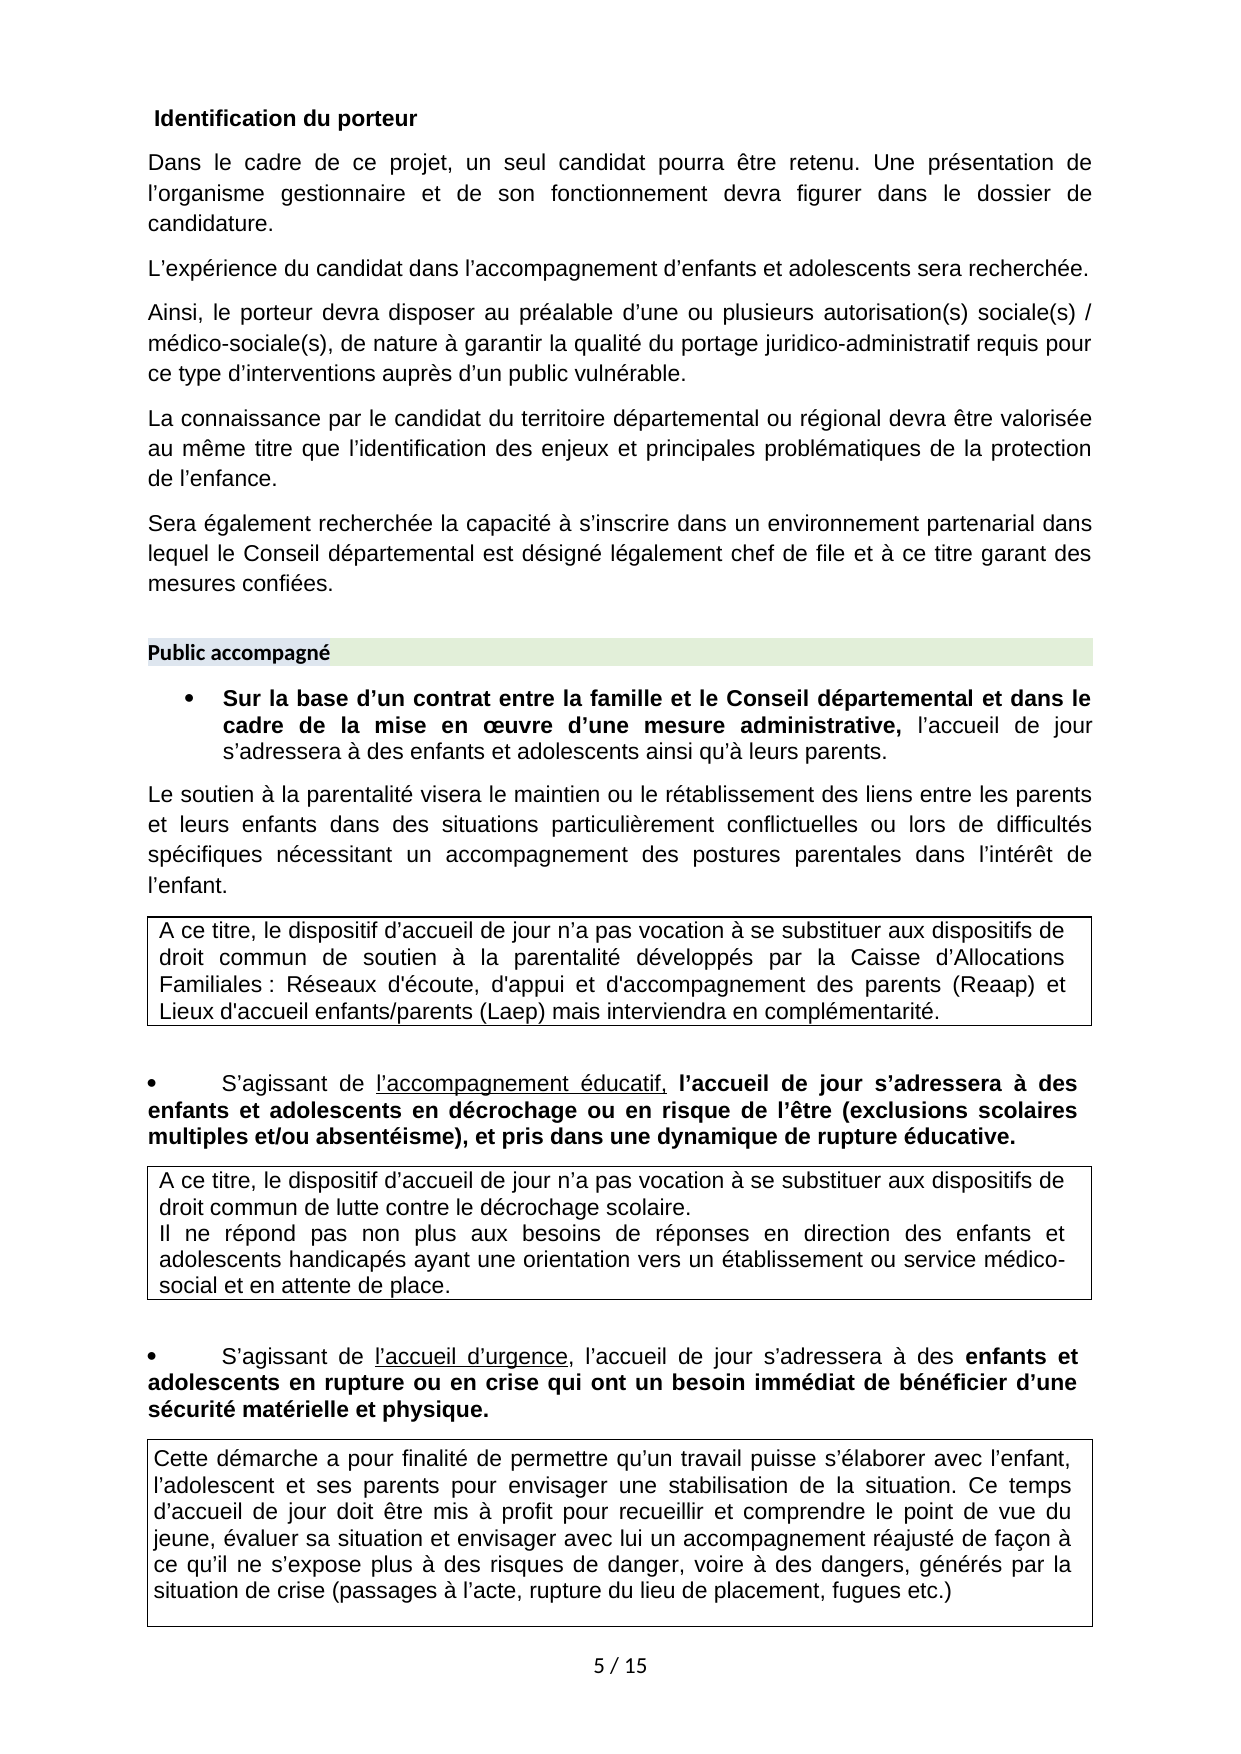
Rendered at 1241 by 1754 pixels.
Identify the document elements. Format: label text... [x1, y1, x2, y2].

list S’agissant de l’accompagnement éducatif, l’accueil de jour s’adressera à des enfants et adolescents en décrochage ou en risque de l’être (exclusions scolaires multiples et/ou absentéisme), et pris dans une dynamique de rupture éducative. [148, 1070, 1078, 1149]
text La connaissance par le candidat du territoire départemental ou régional devra être valorisée au même titre que l’identification des enjeux et principales problématiques de la protection de l’enfance. [148, 404, 1093, 491]
text L’expérience du candidat dans l’accompagnement d’enfants et adolescents sera recherchée. [148, 254, 1093, 281]
list S’agissant de l’accueil d’urgence, l’accueil de jour s’adressera à des enfants et adolescents en rupture ou en crise qui ont un besoin immédiat de bénéficier d’une sécurité matérielle et physique. [148, 1343, 1078, 1422]
text Le soutien à la parentalité visera le maintien ou le rétablissement des liens entre les parents et leurs enfants dans des situations particulièrement conflictuelles ou lors de difficultés spécifiques nécessitant un accompagnement des postures parentales dans l’intérêt de l’enfant. [148, 781, 1093, 898]
subtitle Public accompagné [330, 638, 1093, 666]
table_header A ce titre, le dispositif d’accueil de jour n’a pas vocation à se substituer aux dispositifs de droit commun de soutien à la parentalité développés par la Caisse d’Allocations Familiales : Réseaux d'écoute, d'appui et d'accompagnement des parents (Reaap) et Lieux d'accueil enfants/parents (Laep) mais interviendra en complémentarité. [148, 918, 1091, 1024]
table_header A ce titre, le dispositif d’accueil de jour n’a pas vocation à se substituer aux dispositifs de droit commun de lutte contre le décrochage scolaire. Il ne répond pas non plus aux besoins de réponses en direction des enfants et adolescents handicapés ayant une orientation vers un établissement ou service médico-social et en attente de place. [148, 1167, 1091, 1299]
text Sera également recherchée la capacité à s’inscrire dans un environnement partenarial dans lequel le Conseil départemental est désigné légalement chef de file et à ce titre garant des mesures confiées. [148, 510, 1093, 596]
table_header Cette démarche a pour finalité de permettre qu’un travail puisse s’élaborer avec l’enfant, l’adolescent et ses parents pour envisager une stabilisation de la situation. Ce temps d’accueil de jour doit être mis à profit pour recueillir et comprendre le point de vue du jeune, évaluer sa situation et envisager avec lui un accompagnement réajusté de façon à ce qu’il ne s’expose plus à des risques de danger, voire à des dangers, générés par la situation de crise (passages à l’acte, rupture du lieu de placement, fugues etc.) [148, 1440, 1092, 1626]
text Dans le cadre de ce projet, un seul candidat pourra être retenu. Une présentation de l’organisme gestionnaire et de son fonctionnement devra figurer dans le dossier de candidature. [148, 149, 1093, 236]
text Identification du porteur [148, 104, 1093, 131]
list Sur la base d’un contrat entre la famille et le Conseil départemental et dans le cadre de la mise en œuvre d’une mesure administrative, l’accueil de jour s’adressera à des enfants et adolescents ainsi qu’à leurs parents. [185, 685, 1093, 764]
text Ainsi, le porteur devra disposer au préalable d’une ou plusieurs autorisation(s) sociale(s) / médico-sociale(s), de nature à garantir la qualité du portage juridico-administratif requis pour ce type d’interventions auprès d’un public vulnérable. [148, 299, 1093, 386]
